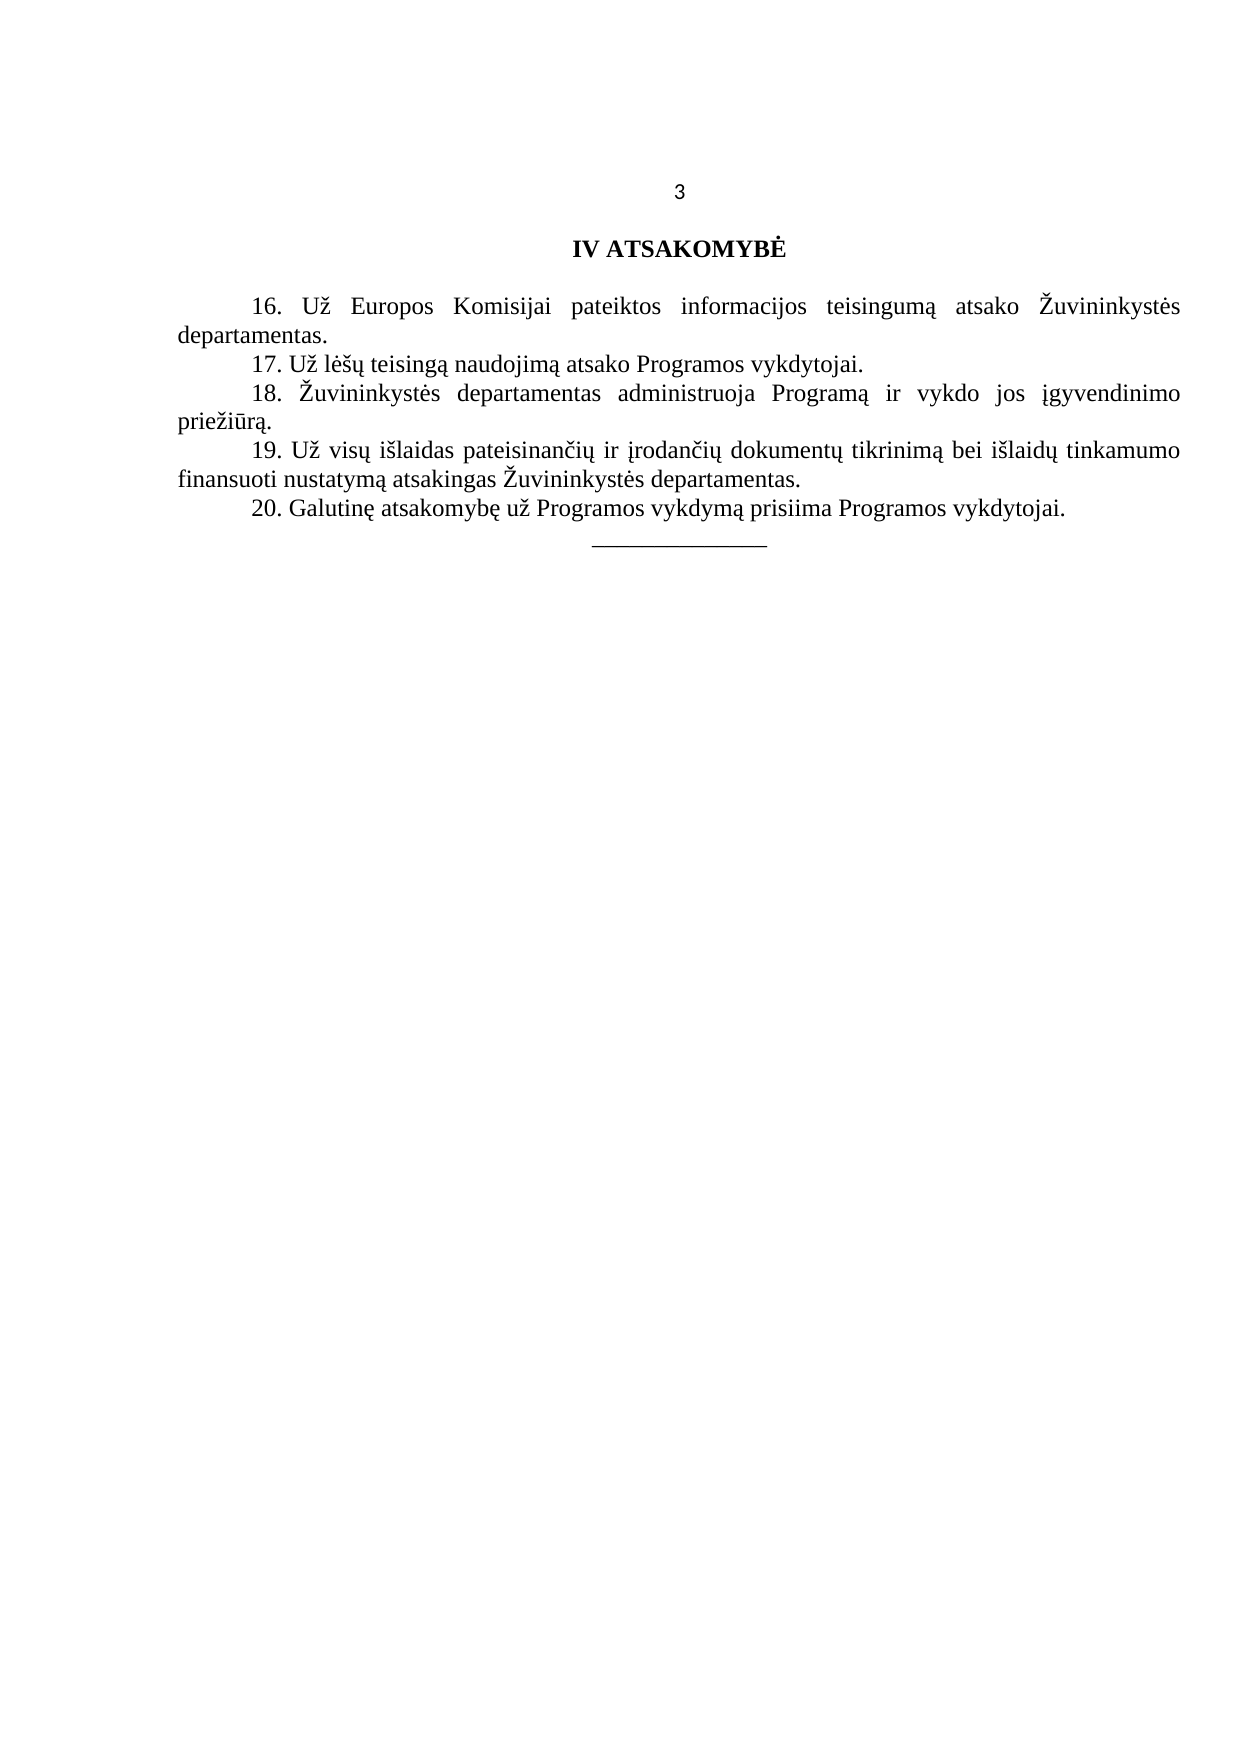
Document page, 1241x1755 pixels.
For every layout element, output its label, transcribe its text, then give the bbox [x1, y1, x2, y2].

text ______________ [177, 521, 1181, 550]
text 18. Žuvininkystės departamentas administruoja Programą ir vykdo jos įgyvendinimo priežiūrą. [177, 378, 1181, 435]
text 20. Galutinę atsakomybę už Programos vykdymą prisiima Programos vykdytojai. [177, 493, 1181, 521]
text 17. Už lėšų teisingą naudojimą atsako Programos vykdytojai. [177, 349, 1181, 378]
text IV ATSAKOMYBĖ [177, 234, 1181, 263]
text 16. Už Europos Komisijai pateiktos informacijos teisingumą atsako Žuvininkystės departamentas. [177, 291, 1181, 349]
text 19. Už visų išlaidas pateisinančių ir įrodančių dokumentų tikrinimą bei išlaidų tinkamumo finansuoti nustatymą atsakingas Žuvininkystės departamentas. [177, 435, 1181, 493]
